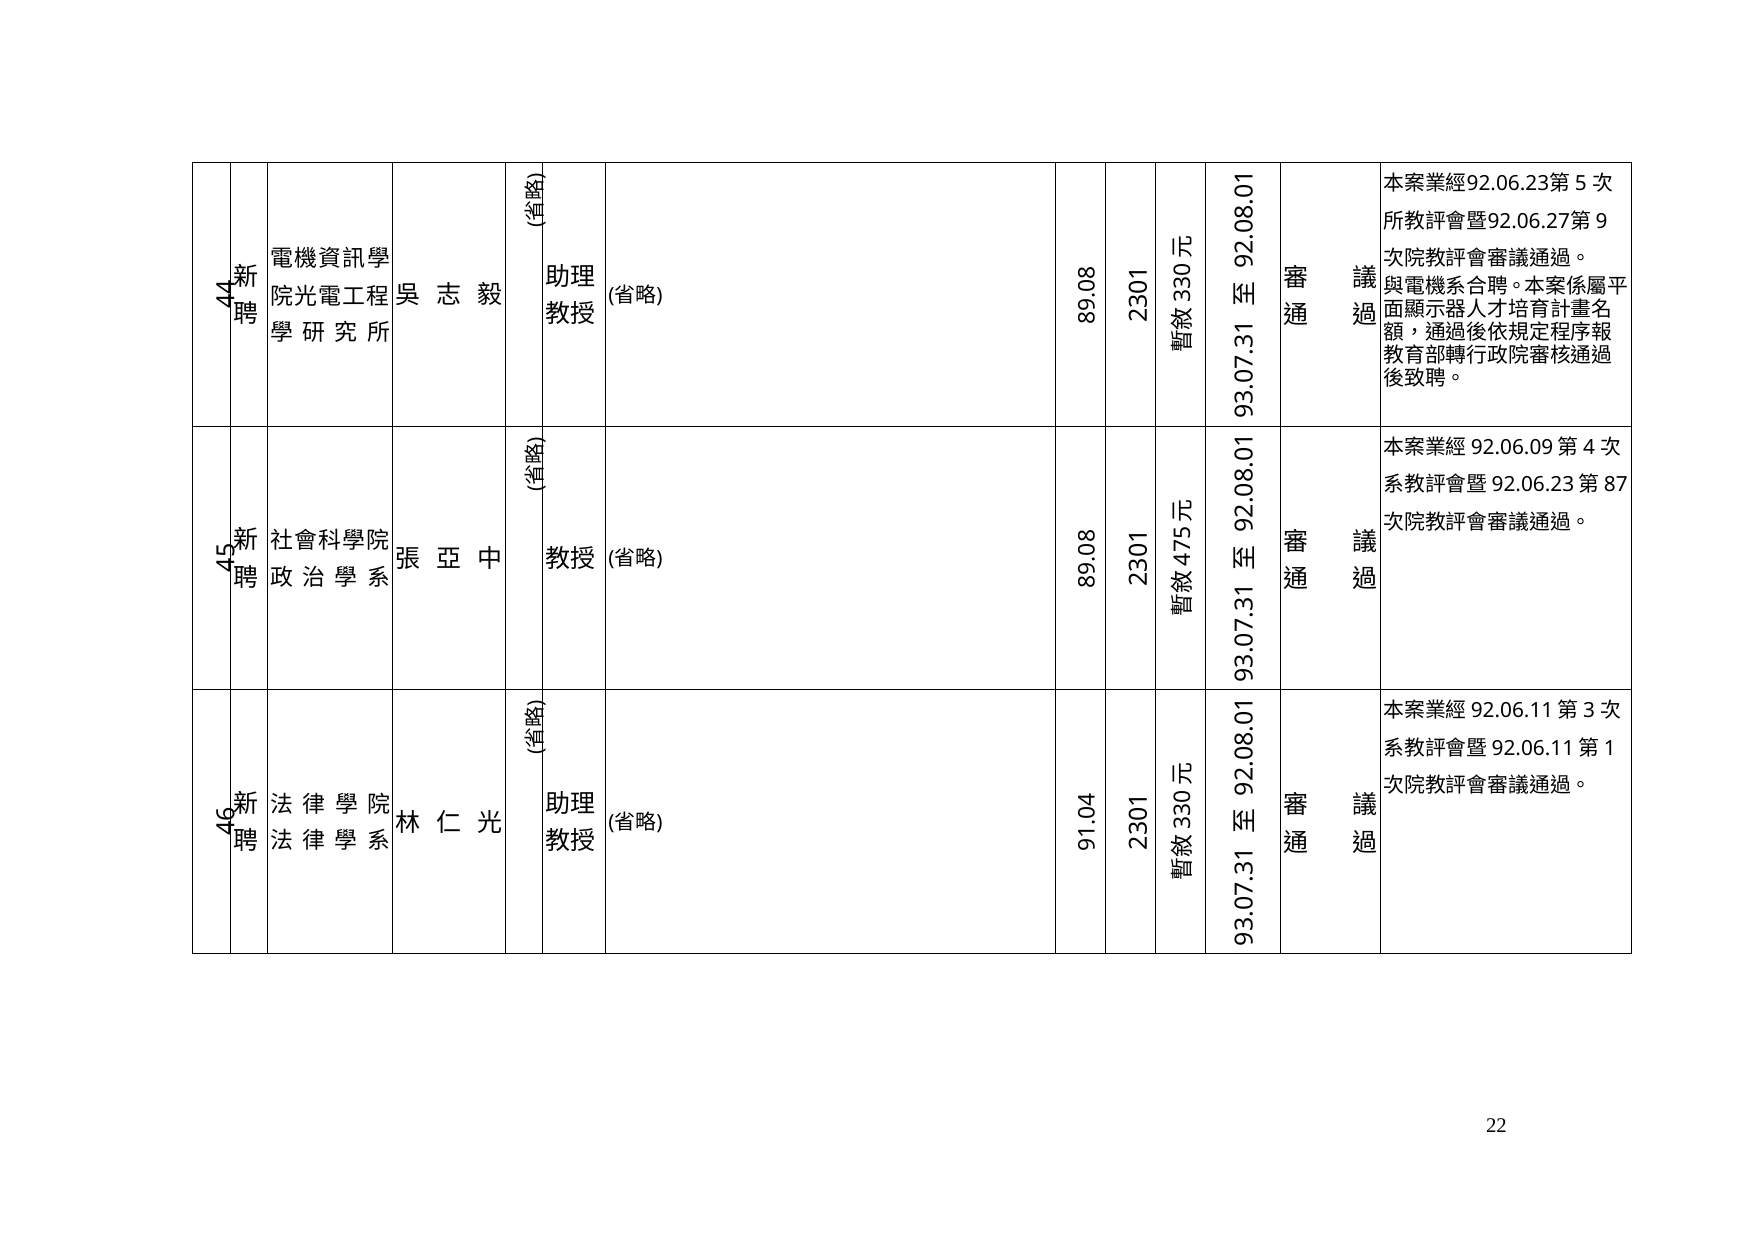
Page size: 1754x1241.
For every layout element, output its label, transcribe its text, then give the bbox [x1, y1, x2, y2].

table_cell (省略) [506, 427, 542, 689]
table_cell 審議 通過 [1281, 690, 1380, 953]
table_cell 89.08 [1056, 163, 1105, 426]
table_cell 林仁光 [393, 690, 505, 953]
table_cell 46 [193, 690, 230, 953]
table_cell 法律學院 法律學系 [268, 690, 392, 953]
table_cell (省略) [506, 690, 542, 953]
table_cell 92.08.01 至 93.07.31 [1206, 427, 1280, 689]
table_cell 新聘 [231, 163, 267, 426]
table_cell 電機資訊學院光電工程學研究所 [268, 163, 392, 426]
table_cell 本案業經92.06.23第 5 次所教評會暨92.06.27第 9 次院教評會審議通過。 與電機系合聘。本案係屬平面顯示器人才培育計畫名額，通過後依規定程序報教育部轉行政院審核通過後致聘。 [1381, 163, 1631, 426]
table_cell (省略) [606, 690, 1055, 953]
table_cell 2301 [1106, 163, 1155, 426]
table_cell 暫敘475元 [1156, 427, 1205, 689]
table_cell 44 [193, 163, 230, 426]
table_cell 新聘 [231, 427, 267, 689]
table_cell 89.08 [1056, 427, 1105, 689]
table_cell 2301 [1106, 690, 1155, 953]
table_cell 暫敘330元 [1156, 163, 1205, 426]
table_cell 本案業經92.06.09第 4 次系教評會暨92.06.23第 87 次院教評會審議通過。 [1381, 427, 1631, 689]
table_cell 91.04 [1056, 690, 1105, 953]
table_cell (省略) [506, 163, 542, 426]
table_cell 92.08.01 至 93.07.31 [1206, 690, 1280, 953]
table_cell 審議 通過 [1281, 427, 1380, 689]
table_cell 新聘 [231, 690, 267, 953]
table_cell 吳志毅 [393, 163, 505, 426]
table_cell 暫敘330元 [1156, 690, 1205, 953]
table_cell 本案業經92.06.11第 3 次系教評會暨92.06.11第 1 次院教評會審議通過。 [1381, 690, 1631, 953]
table_cell 審議 通過 [1281, 163, 1380, 426]
table_cell 助理教授 [543, 163, 605, 426]
table_cell 2301 [1106, 427, 1155, 689]
table_cell (省略) [606, 427, 1055, 689]
table_cell 張亞中 [393, 427, 505, 689]
table_cell 助理教授 [543, 690, 605, 953]
table_cell (省略) [606, 163, 1055, 426]
table_cell 45 [193, 427, 230, 689]
table_cell 教授 [543, 427, 605, 689]
table_cell 92.08.01 至 93.07.31 [1206, 163, 1280, 426]
table_cell 社會科學院 政治學系 [268, 427, 392, 689]
